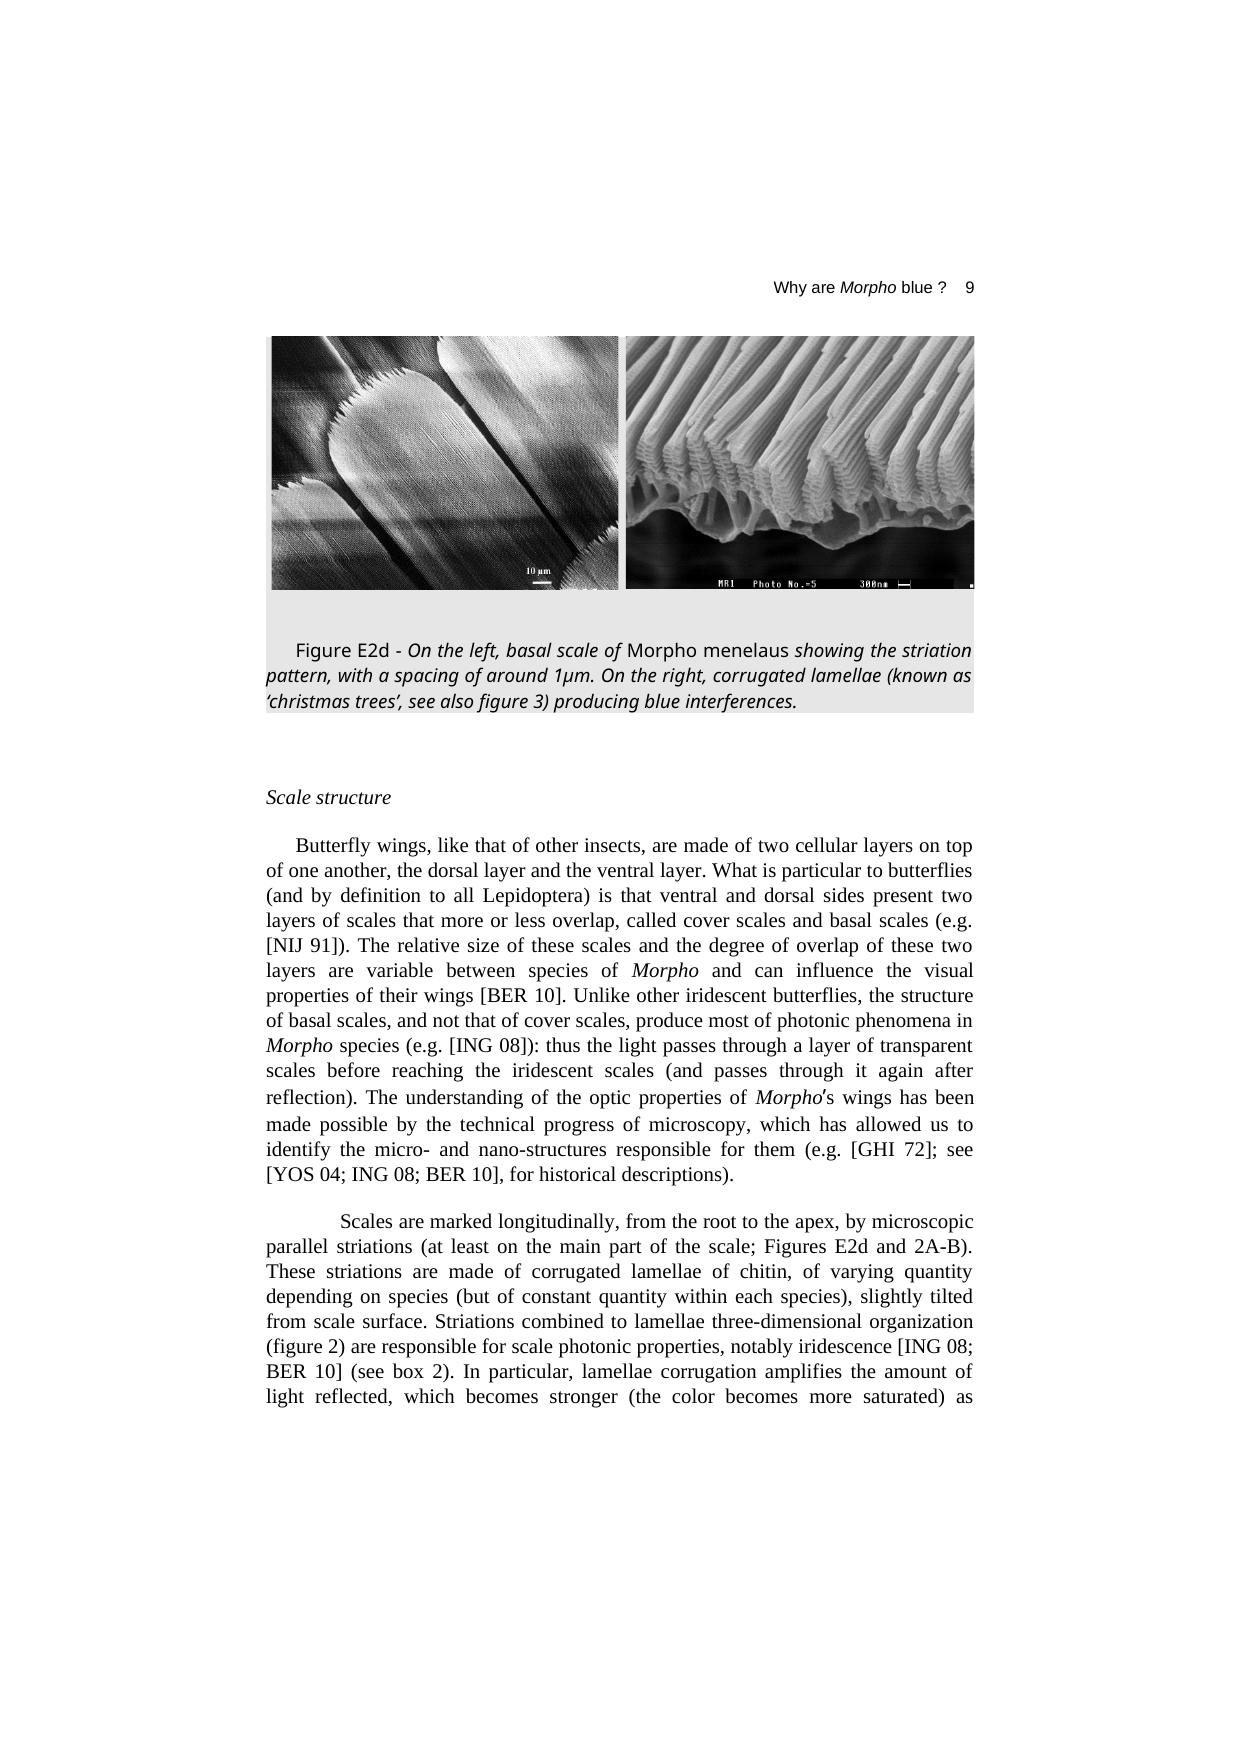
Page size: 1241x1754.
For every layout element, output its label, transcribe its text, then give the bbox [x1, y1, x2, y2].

picture [271, 336, 619, 590]
picture [625, 336, 975, 589]
text Butterfly wings, like that of other insects, are made of two cellular layers on top of one another, the dorsal layer and the ventral layer. What is particular to butterflies (and by definition to all Lepidoptera) is that ventral and dorsal sides present two layers of scales that more or less overlap, called cover scales and basal scales (e.g. [NIJ 91]). The relative size of these scales and the degree of overlap of these two layers are variable between species of Morpho and can influence the visual properties of their wings [BER 10]. Unlike other iridescent butterflies, the structure of basal scales, and not that of cover scales, produce most of photonic phenomena in Morpho species (e.g. [ING 08]): thus the light passes through a layer of transparent scales before reaching the iridescent scales (and passes through it again after reflection). The understanding of the optic properties of Morpho’s wings has been made possible by the technical progress of microscopy, which has allowed us to identify the micro- and nano-structures responsible for them (e.g. [GHI 72]; see [YOS 04; ING 08; BER 10], for historical descriptions). [266, 832, 974, 1186]
text Scales are marked longitudinally, from the root to the apex, by microscopic parallel striations (at least on the main part of the scale; Figures E2d and 2A-B). These striations are made of corrugated lamellae of chitin, of varying quantity depending on species (but of constant quantity within each species), slightly tilted from scale surface. Striations combined to lamellae three-dimensional organization (figure 2) are responsible for scale photonic properties, notably iridescence [ING 08; BER 10] (see box 2). In particular, lamellae corrugation amplifies the amount of light reflected, which becomes stronger (the color becomes more saturated) as [266, 1208, 974, 1408]
text Scale structure [266, 784, 974, 809]
